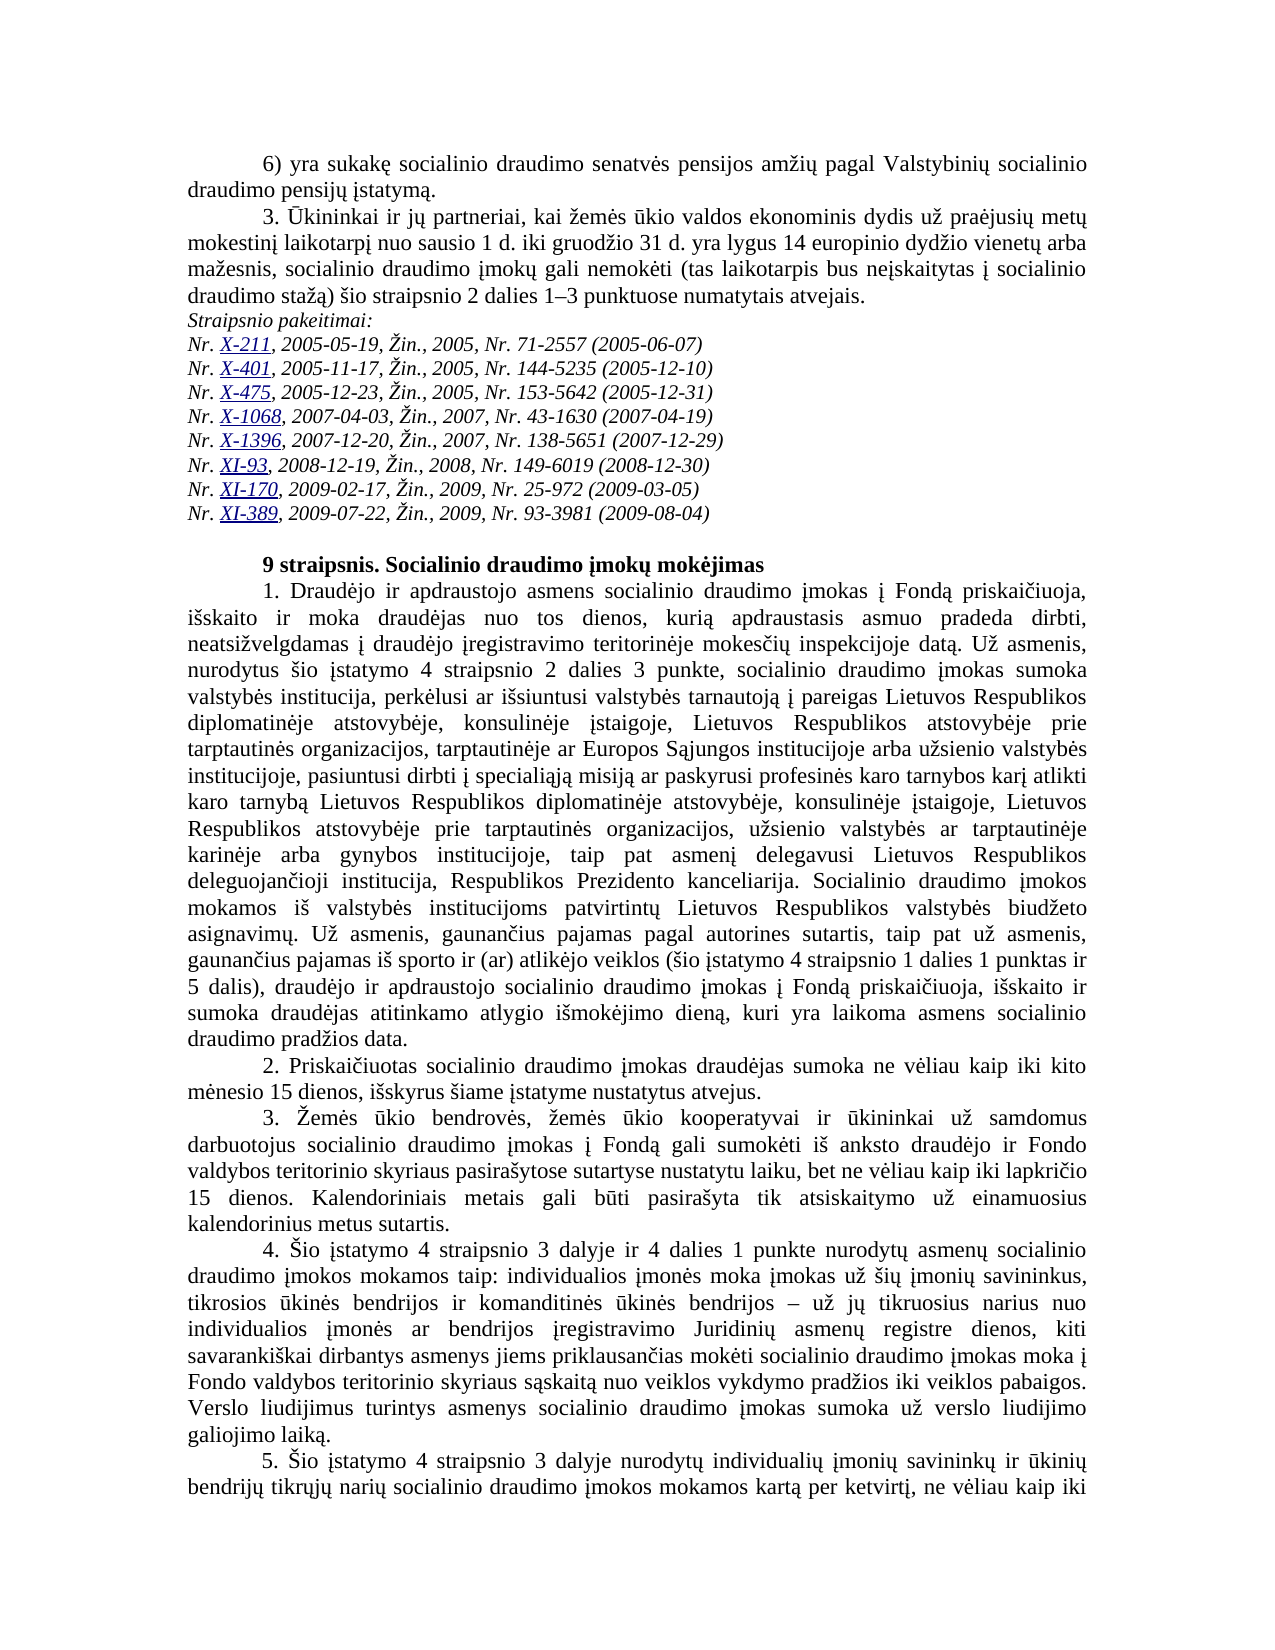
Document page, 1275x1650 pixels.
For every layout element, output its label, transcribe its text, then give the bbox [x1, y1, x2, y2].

text Nr. X-475, 2005-12-23, Žin., 2005, Nr. 153-5642 (2005-12-31) [187, 380, 1088, 404]
text Nr. XI-389, 2009-07-22, Žin., 2009, Nr. 93-3981 (2009-08-04) [187, 501, 1087, 525]
text 4. Šio įstatymo 4 straipsnio 3 dalyje ir 4 dalies 1 punkte nurodytų asmenų socialinio draudimo įmokos mokamos taip: individualios įmonės moka įmokas už šių įmonių savininkus, tikrosios ūkinės bendrijos ir komanditinės ūkinės bendrijos – už jų tikruosius narius nuo individualios įmonės ar bendrijos įregistravimo Juridinių asmenų registre dienos, kiti savarankiškai dirbantys asmenys jiems priklausančias mokėti socialinio draudimo įmokas moka į Fondo valdybos teritorinio skyriaus sąskaitą nuo veiklos vykdymo pradžios iki veiklos pabaigos. Verslo liudijimus turintys asmenys socialinio draudimo įmokas sumoka už verslo liudijimo galiojimo laiką. [187, 1236, 1088, 1447]
text 6) yra sukakę socialinio draudimo senatvės pensijos amžių pagal Valstybinių socialinio draudimo pensijų įstatymą. [187, 150, 1088, 203]
text 1. Draudėjo ir apdraustojo asmens socialinio draudimo įmokas į Fondą priskaičiuoja, išskaito ir moka draudėjas nuo tos dienos, kurią apdraustasis asmuo pradeda dirbti, neatsižvelgdamas į draudėjo įregistravimo teritorinėje mokesčių inspekcijoje datą. Už asmenis, nurodytus šio įstatymo 4 straipsnio 2 dalies 3 punkte, socialinio draudimo įmokas sumoka valstybės institucija, perkėlusi ar išsiuntusi valstybės tarnautoją į pareigas Lietuvos Respublikos diplomatinėje atstovybėje, konsulinėje įstaigoje, Lietuvos Respublikos atstovybėje prie tarptautinės organizacijos, tarptautinėje ar Europos Sąjungos institucijoje arba užsienio valstybės institucijoje, pasiuntusi dirbti į specialiąją misiją ar paskyrusi profesinės karo tarnybos karį atlikti karo tarnybą Lietuvos Respublikos diplomatinėje atstovybėje, konsulinėje įstaigoje, Lietuvos Respublikos atstovybėje prie tarptautinės organizacijos, užsienio valstybės ar tarptautinėje karinėje arba gynybos institucijoje, taip pat asmenį delegavusi Lietuvos Respublikos deleguojančioji institucija, Respublikos Prezidento kanceliarija. Socialinio draudimo įmokos mokamos iš valstybės institucijoms patvirtintų Lietuvos Respublikos valstybės biudžeto asignavimų. Už asmenis, gaunančius pajamas pagal autorines sutartis, taip pat už asmenis, gaunančius pajamas iš sporto ir (ar) atlikėjo veiklos (šio įstatymo 4 straipsnio 1 dalies 1 punktas ir 5 dalis), draudėjo ir apdraustojo socialinio draudimo įmokas į Fondą priskaičiuoja, išskaito ir sumoka draudėjas atitinkamo atlygio išmokėjimo dieną, kuri yra laikoma asmens socialinio draudimo pradžios data. [187, 577, 1088, 1052]
text Nr. XI-170, 2009-02-17, Žin., 2009, Nr. 25-972 (2009-03-05) [187, 477, 1087, 501]
text 5. Šio įstatymo 4 straipsnio 3 dalyje nurodytų individualių įmonių savininkų ir ūkinių bendrijų tikrųjų narių socialinio draudimo įmokos mokamos kartą per ketvirtį, ne vėliau kaip iki [187, 1447, 1087, 1500]
text Nr. X-1068, 2007-04-03, Žin., 2007, Nr. 43-1630 (2007-04-19) [187, 404, 1088, 428]
text Straipsnio pakeitimai: [187, 308, 1088, 332]
text Nr. X-1396, 2007-12-20, Žin., 2007, Nr. 138-5651 (2007-12-29) [187, 428, 1088, 452]
text Nr. X-401, 2005-11-17, Žin., 2005, Nr. 144-5235 (2005-12-10) [187, 356, 1088, 380]
text 3. Žemės ūkio bendrovės, žemės ūkio kooperatyvai ir ūkininkai už samdomus darbuotojus socialinio draudimo įmokas į Fondą gali sumokėti iš anksto draudėjo ir Fondo valdybos teritorinio skyriaus pasirašytose sutartyse nustatytu laiku, bet ne vėliau kaip iki lapkričio 15 dienos. Kalendoriniais metais gali būti pasirašyta tik atsiskaitymo už einamuosius kalendorinius metus sutartis. [187, 1104, 1088, 1236]
text 3. Ūkininkai ir jų partneriai, kai žemės ūkio valdos ekonominis dydis už praėjusių metų mokestinį laikotarpį nuo sausio 1 d. iki gruodžio 31 d. yra lygus 14 europinio dydžio vienetų arba mažesnis, socialinio draudimo įmokų gali nemokėti (tas laikotarpis bus neįskaitytas į socialinio draudimo stažą) šio straipsnio 2 dalies 1–3 punktuose numatytais atvejais. [187, 203, 1088, 308]
text Nr. XI-93, 2008-12-19, Žin., 2008, Nr. 149-6019 (2008-12-30) [187, 452, 1087, 477]
text 2. Priskaičiuotas socialinio draudimo įmokas draudėjas sumoka ne vėliau kaip iki kito mėnesio 15 dienos, išskyrus šiame įstatyme nustatytus atvejus. [187, 1052, 1088, 1104]
text Nr. X-211, 2005-05-19, Žin., 2005, Nr. 71-2557 (2005-06-07) [187, 332, 1088, 356]
text 9 straipsnis. Socialinio draudimo įmokų mokėjimas [187, 551, 1088, 577]
